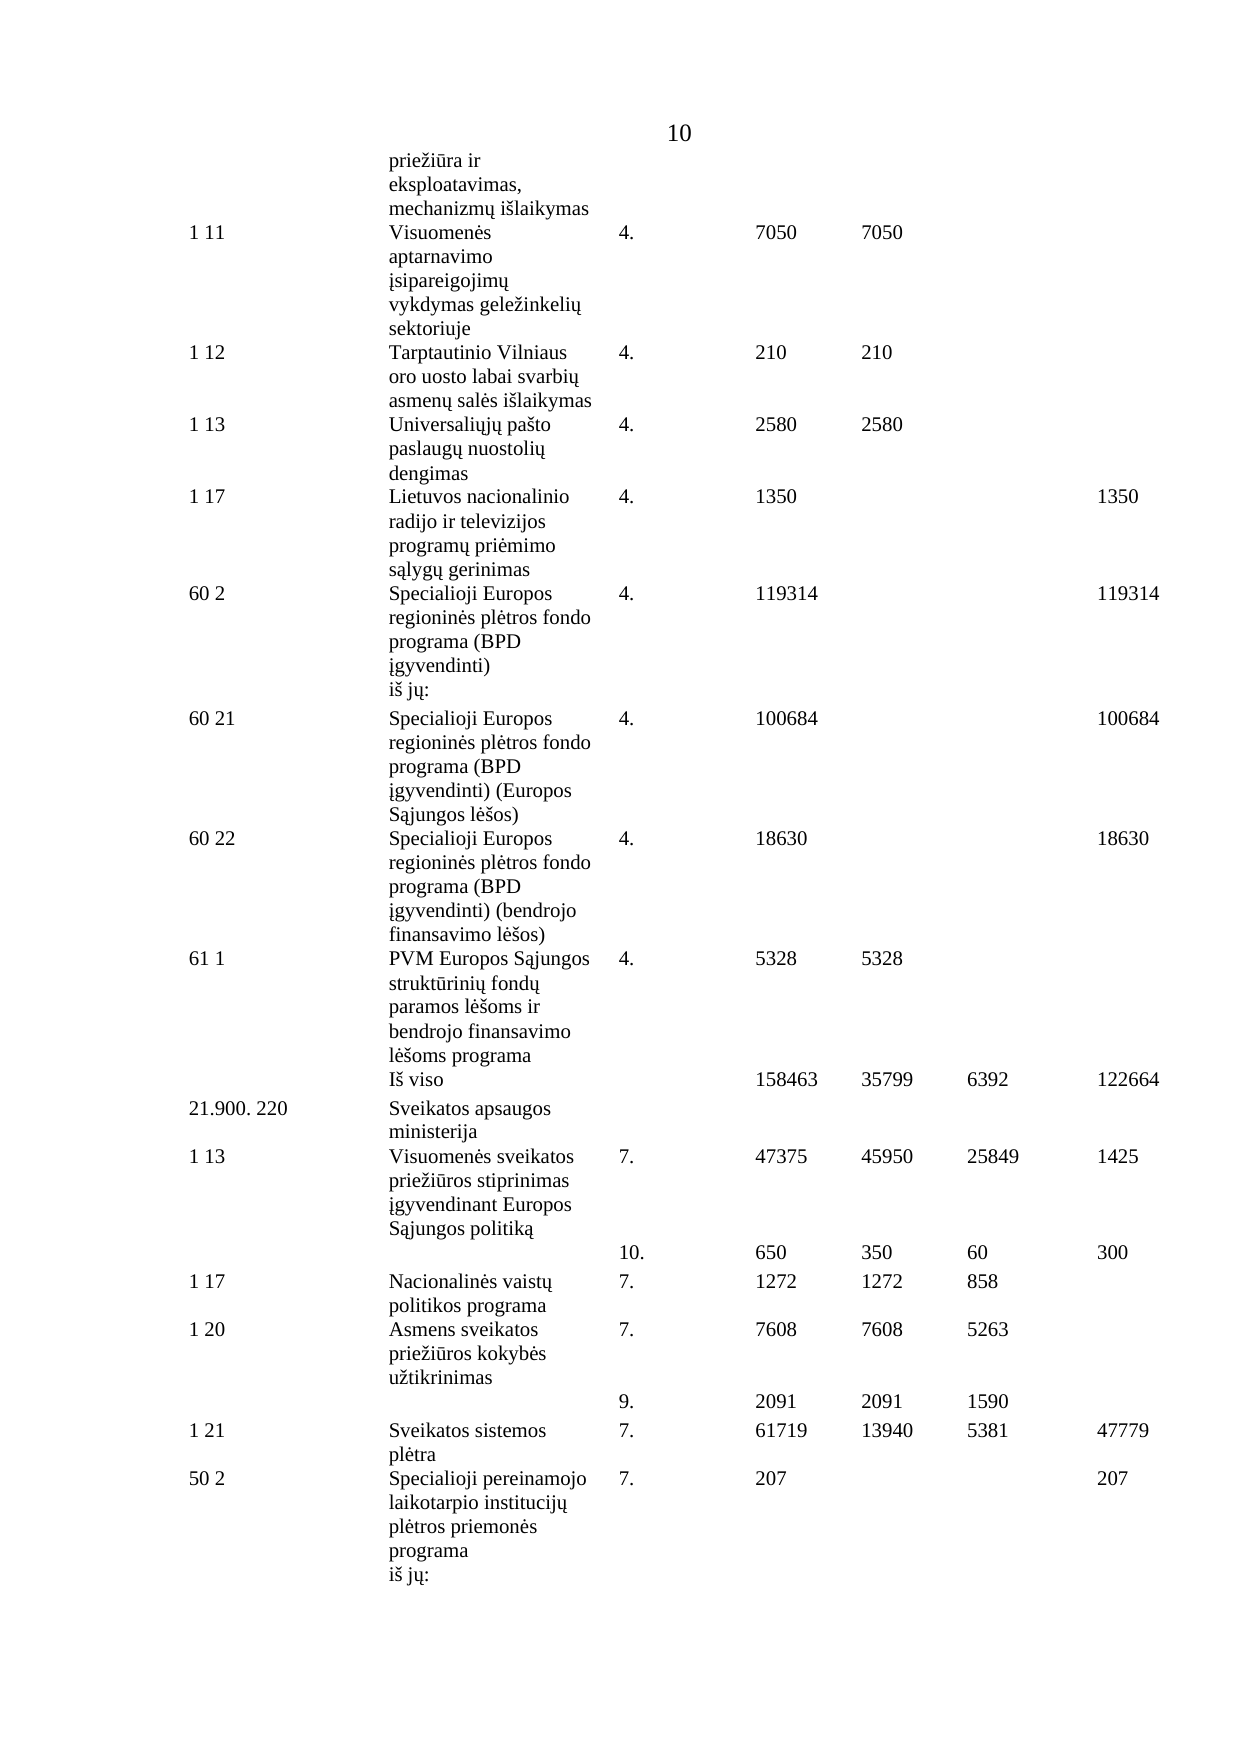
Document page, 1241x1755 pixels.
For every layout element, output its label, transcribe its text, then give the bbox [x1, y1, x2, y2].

table_cell 7050 [850, 220, 956, 340]
table_cell [744, 1095, 850, 1143]
table_cell 18630 [744, 826, 850, 946]
table_cell [1086, 946, 1181, 1067]
table_cell [956, 485, 1086, 581]
table_cell [850, 706, 956, 826]
table_cell Asmens sveikatos priežiūros kokybės užtikrinimas [377, 1317, 607, 1389]
table_cell [177, 1067, 377, 1095]
table_cell 60 2 [177, 581, 377, 677]
table_cell 158463 [744, 1067, 850, 1095]
table_cell 21.900. 220 [177, 1095, 377, 1143]
table_cell 210 [850, 340, 956, 412]
table_cell [744, 148, 850, 220]
table_cell 7050 [744, 220, 850, 340]
table_cell 18630 [1086, 826, 1181, 946]
table_cell 50 2 [177, 1466, 377, 1562]
table_cell 4. [607, 485, 744, 581]
table_cell 47779 [1086, 1418, 1181, 1466]
table_cell 5263 [956, 1317, 1086, 1389]
table_cell 7608 [744, 1317, 850, 1389]
table_cell Tarptautinio Vilniaus oro uosto labai svarbių asmenų salės išlaikymas [377, 340, 607, 412]
table_cell 2091 [744, 1389, 850, 1418]
table_cell 2580 [744, 412, 850, 484]
table_cell 5328 [850, 946, 956, 1067]
table_cell 35799 [850, 1067, 956, 1095]
table_cell [956, 677, 1086, 706]
table_cell 61719 [744, 1418, 850, 1466]
table_cell iš jų: [377, 1562, 607, 1591]
table_cell 1350 [1086, 485, 1181, 581]
table_cell 5381 [956, 1418, 1086, 1466]
table_cell priežiūra ir eksploatavimas, mechanizmų išlaikymas [377, 148, 607, 220]
table_cell 7608 [850, 1317, 956, 1389]
table_cell 4. [607, 220, 744, 340]
table_cell [607, 1562, 744, 1591]
table_cell 4. [607, 340, 744, 412]
table_cell [850, 826, 956, 946]
table_cell 7. [607, 1418, 744, 1466]
table_cell [956, 1466, 1086, 1562]
table_cell 4. [607, 581, 744, 677]
table_cell 207 [1086, 1466, 1181, 1562]
table_cell 122664 [1086, 1067, 1181, 1095]
table_cell iš jų: [377, 677, 607, 706]
table_cell [850, 485, 956, 581]
table_cell 1 12 [177, 340, 377, 412]
table_cell [850, 148, 956, 220]
table_cell Specialioji Europos regioninės plėtros fondo programa (BPD įgyvendinti) (bendrojo finansavimo lėšos) [377, 826, 607, 946]
table_cell 1272 [744, 1269, 850, 1317]
table_cell 2091 [850, 1389, 956, 1418]
table_cell [956, 581, 1086, 677]
table_cell [850, 677, 956, 706]
table_cell [956, 1095, 1086, 1143]
table_cell 100684 [744, 706, 850, 826]
table_cell [607, 677, 744, 706]
table_cell 207 [744, 1466, 850, 1562]
table_cell [1086, 1317, 1181, 1389]
table_cell Visuomenės sveikatos priežiūros stiprinimas įgyvendinant Europos Sąjungos politiką [377, 1144, 607, 1240]
table_cell [1086, 1095, 1181, 1143]
table_cell [850, 1466, 956, 1562]
table_cell [177, 1240, 377, 1268]
table_cell Visuomenės aptarnavimo įsipareigojimų vykdymas geležinkelių sektoriuje [377, 220, 607, 340]
table_cell [177, 1389, 377, 1418]
table_cell [177, 148, 377, 220]
table_cell 1425 [1086, 1144, 1181, 1240]
table_cell 7. [607, 1269, 744, 1317]
table_cell 1590 [956, 1389, 1086, 1418]
table_cell [850, 1095, 956, 1143]
table_cell Specialioji Europos regioninės plėtros fondo programa (BPD įgyvendinti) (Europos Sąjungos lėšos) [377, 706, 607, 826]
table_cell 6392 [956, 1067, 1086, 1095]
table_cell 4. [607, 706, 744, 826]
table_cell [1086, 1269, 1181, 1317]
table_cell 650 [744, 1240, 850, 1268]
table_cell 10. [607, 1240, 744, 1268]
table_cell 2580 [850, 412, 956, 484]
table_cell [1086, 1389, 1181, 1418]
table_cell [607, 1095, 744, 1143]
table_cell PVM Europos Sąjungos struktūrinių fondų paramos lėšoms ir bendrojo finansavimo lėšoms programa [377, 946, 607, 1067]
table_cell 858 [956, 1269, 1086, 1317]
table_cell 1 21 [177, 1418, 377, 1466]
table_cell [177, 677, 377, 706]
table_cell 60 [956, 1240, 1086, 1268]
table_cell 1 17 [177, 1269, 377, 1317]
table_cell 4. [607, 826, 744, 946]
table_cell [850, 581, 956, 677]
table_cell Iš viso [377, 1067, 607, 1095]
table_cell Universaliųjų pašto paslaugų nuostolių dengimas [377, 412, 607, 484]
table_cell [744, 677, 850, 706]
table_cell [956, 148, 1086, 220]
table_cell [377, 1240, 607, 1268]
table_cell 4. [607, 946, 744, 1067]
table_cell 300 [1086, 1240, 1181, 1268]
table_cell [744, 1562, 850, 1591]
table_cell [1086, 677, 1181, 706]
table_cell Sveikatos sistemos plėtra [377, 1418, 607, 1466]
table_cell 5328 [744, 946, 850, 1067]
table_cell [177, 1562, 377, 1591]
table_cell [1086, 412, 1181, 484]
table_cell 7. [607, 1144, 744, 1240]
table_cell 1 20 [177, 1317, 377, 1389]
table_cell Lietuvos nacionalinio radijo ir televizijos programų priėmimo sąlygų gerinimas [377, 485, 607, 581]
table_cell Specialioji pereinamojo laikotarpio institucijų plėtros priemonės programa [377, 1466, 607, 1562]
table_cell 119314 [1086, 581, 1181, 677]
table_cell 100684 [1086, 706, 1181, 826]
table_cell Sveikatos apsaugos ministerija [377, 1095, 607, 1143]
table_cell 119314 [744, 581, 850, 677]
table_cell [607, 148, 744, 220]
table_cell 1272 [850, 1269, 956, 1317]
table_cell Nacionalinės vaistų politikos programa [377, 1269, 607, 1317]
table_cell [956, 826, 1086, 946]
table_cell 1350 [744, 485, 850, 581]
table_cell [956, 1562, 1086, 1591]
table_cell [956, 412, 1086, 484]
table_cell 45950 [850, 1144, 956, 1240]
table_cell 61 1 [177, 946, 377, 1067]
table_cell 1 17 [177, 485, 377, 581]
table_cell [377, 1389, 607, 1418]
table_cell [956, 706, 1086, 826]
table_cell [956, 220, 1086, 340]
table_cell [1086, 220, 1181, 340]
table_cell 210 [744, 340, 850, 412]
table_cell 7. [607, 1317, 744, 1389]
table_cell [1086, 148, 1181, 220]
table_cell 47375 [744, 1144, 850, 1240]
table_cell Specialioji Europos regioninės plėtros fondo programa (BPD įgyvendinti) [377, 581, 607, 677]
table_cell 1 11 [177, 220, 377, 340]
table_cell 350 [850, 1240, 956, 1268]
table_cell 7. [607, 1466, 744, 1562]
table_cell [850, 1562, 956, 1591]
table_cell 60 21 [177, 706, 377, 826]
table_cell 1 13 [177, 1144, 377, 1240]
table_cell 9. [607, 1389, 744, 1418]
table_cell [956, 340, 1086, 412]
table_cell [1086, 1562, 1181, 1591]
table_cell 25849 [956, 1144, 1086, 1240]
table_cell 1 13 [177, 412, 377, 484]
table_cell 4. [607, 412, 744, 484]
table_cell [1086, 340, 1181, 412]
table_cell 13940 [850, 1418, 956, 1466]
table_cell [607, 1067, 744, 1095]
table_cell 60 22 [177, 826, 377, 946]
table_cell [956, 946, 1086, 1067]
